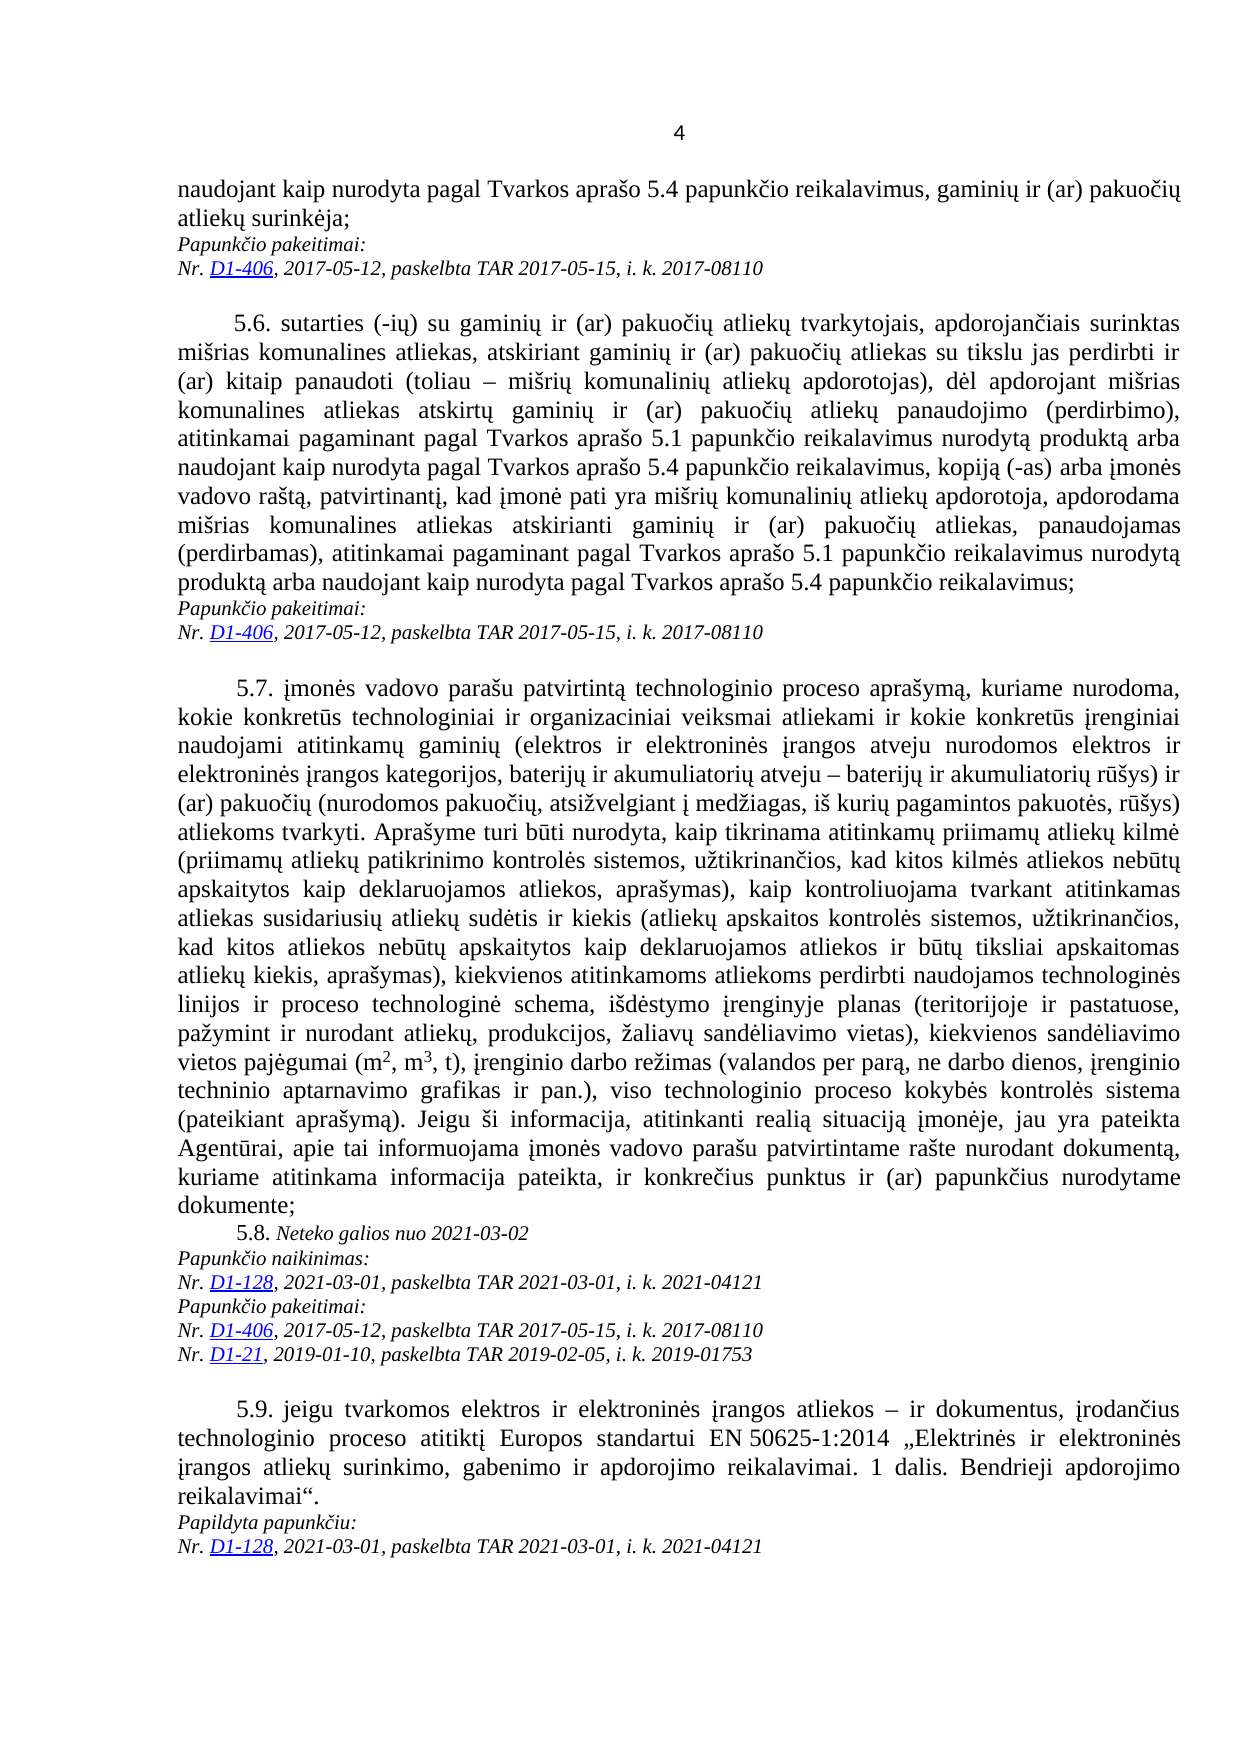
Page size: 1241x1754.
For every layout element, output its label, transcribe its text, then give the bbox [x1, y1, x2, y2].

text Papunkčio pakeitimai: [177, 232, 1181, 256]
text 5.6. sutarties (-ių) su gaminių ir (ar) pakuočių atliekų tvarkytojais, apdorojančiais surinktas mišrias komunalines atliekas, atskiriant gaminių ir (ar) pakuočių atliekas su tikslu jas perdirbti ir (ar) kitaip panaudoti (toliau – mišrių komunalinių atliekų apdorotojas), dėl apdorojant mišrias komunalines atliekas atskirtų gaminių ir (ar) pakuočių atliekų panaudojimo (perdirbimo), atitinkamai pagaminant pagal Tvarkos aprašo 5.1 papunkčio reikalavimus nurodytą produktą arba naudojant kaip nurodyta pagal Tvarkos aprašo 5.4 papunkčio reikalavimus, kopiją (-as) arba įmonės vadovo raštą, patvirtinantį, kad įmonė pati yra mišrių komunalinių atliekų apdorotoja, apdorodama mišrias komunalines atliekas atskirianti gaminių ir (ar) pakuočių atliekas, panaudojamas (perdirbamas), atitinkamai pagaminant pagal Tvarkos aprašo 5.1 papunkčio reikalavimus nurodytą produktą arba naudojant kaip nurodyta pagal Tvarkos aprašo 5.4 papunkčio reikalavimus; [177, 308, 1181, 596]
text Papunkčio pakeitimai: [177, 596, 1181, 620]
text naudojant kaip nurodyta pagal Tvarkos aprašo 5.4 papunkčio reikalavimus, gaminių ir (ar) pakuočių atliekų surinkėja; [177, 174, 1181, 232]
text 5.8. Neteko galios nuo 2021-03-02 [177, 1219, 1181, 1246]
text Papildyta papunkčiu: [177, 1509, 1181, 1534]
text Papunkčio naikinimas: [177, 1246, 1181, 1269]
text Nr. D1-128, 2021-03-01, paskelbta TAR 2021-03-01, i. k. 2021-04121 [177, 1269, 1181, 1294]
text Papunkčio pakeitimai: [177, 1294, 1181, 1318]
text Nr. D1-21, 2019-01-10, paskelbta TAR 2019-02-05, i. k. 2019-01753 [177, 1342, 1181, 1366]
text 5.7. įmonės vadovo parašu patvirtintą technologinio proceso aprašymą, kuriame nurodoma, kokie konkretūs technologiniai ir organizaciniai veiksmai atliekami ir kokie konkretūs įrenginiai naudojami atitinkamų gaminių (elektros ir elektroninės įrangos atveju nurodomos elektros ir elektroninės įrangos kategorijos, baterijų ir akumuliatorių atveju – baterijų ir akumuliatorių rūšys) ir (ar) pakuočių (nurodomos pakuočių, atsižvelgiant į medžiagas, iš kurių pagamintos pakuotės, rūšys) atliekoms tvarkyti. Aprašyme turi būti nurodyta, kaip tikrinama atitinkamų priimamų atliekų kilmė (priimamų atliekų patikrinimo kontrolės sistemos, užtikrinančios, kad kitos kilmės atliekos nebūtų apskaitytos kaip deklaruojamos atliekos, aprašymas), kaip kontroliuojama tvarkant atitinkamas atliekas susidariusių atliekų sudėtis ir kiekis (atliekų apskaitos kontrolės sistemos, užtikrinančios, kad kitos atliekos nebūtų apskaitytos kaip deklaruojamos atliekos ir būtų tiksliai apskaitomas atliekų kiekis, aprašymas), kiekvienos atitinkamoms atliekoms perdirbti naudojamos technologinės linijos ir proceso technologinė schema, išdėstymo įrenginyje planas (teritorijoje ir pastatuose, pažymint ir nurodant atliekų, produkcijos, žaliavų sandėliavimo vietas), kiekvienos sandėliavimo vietos pajėgumai (m2, m3, t), įrenginio darbo režimas (valandos per parą, ne darbo dienos, įrenginio techninio aptarnavimo grafikas ir pan.), viso technologinio proceso kokybės kontrolės sistema (pateikiant aprašymą). Jeigu ši informacija, atitinkanti realią situaciją įmonėje, jau yra pateikta Agentūrai, apie tai informuojama įmonės vadovo parašu patvirtintame rašte nurodant dokumentą, kuriame atitinkama informacija pateikta, ir konkrečius punktus ir (ar) papunkčius nurodytame dokumente; [177, 673, 1181, 1219]
text 5.9. jeigu tvarkomos elektros ir elektroninės įrangos atliekos – ir dokumentus, įrodančius technologinio proceso atitiktį Europos standartui EN 50625-1:2014 „Elektrinės ir elektroninės įrangos atliekų surinkimo, gabenimo ir apdorojimo reikalavimai. 1 dalis. Bendrieji apdorojimo reikalavimai“. [177, 1394, 1181, 1509]
text Nr. D1-128, 2021-03-01, paskelbta TAR 2021-03-01, i. k. 2021-04121 [177, 1534, 1181, 1558]
text Nr. D1-406, 2017-05-12, paskelbta TAR 2017-05-15, i. k. 2017-08110 [177, 620, 1181, 644]
text Nr. D1-406, 2017-05-12, paskelbta TAR 2017-05-15, i. k. 2017-08110 [177, 1318, 1181, 1342]
text Nr. D1-406, 2017-05-12, paskelbta TAR 2017-05-15, i. k. 2017-08110 [177, 256, 1181, 280]
